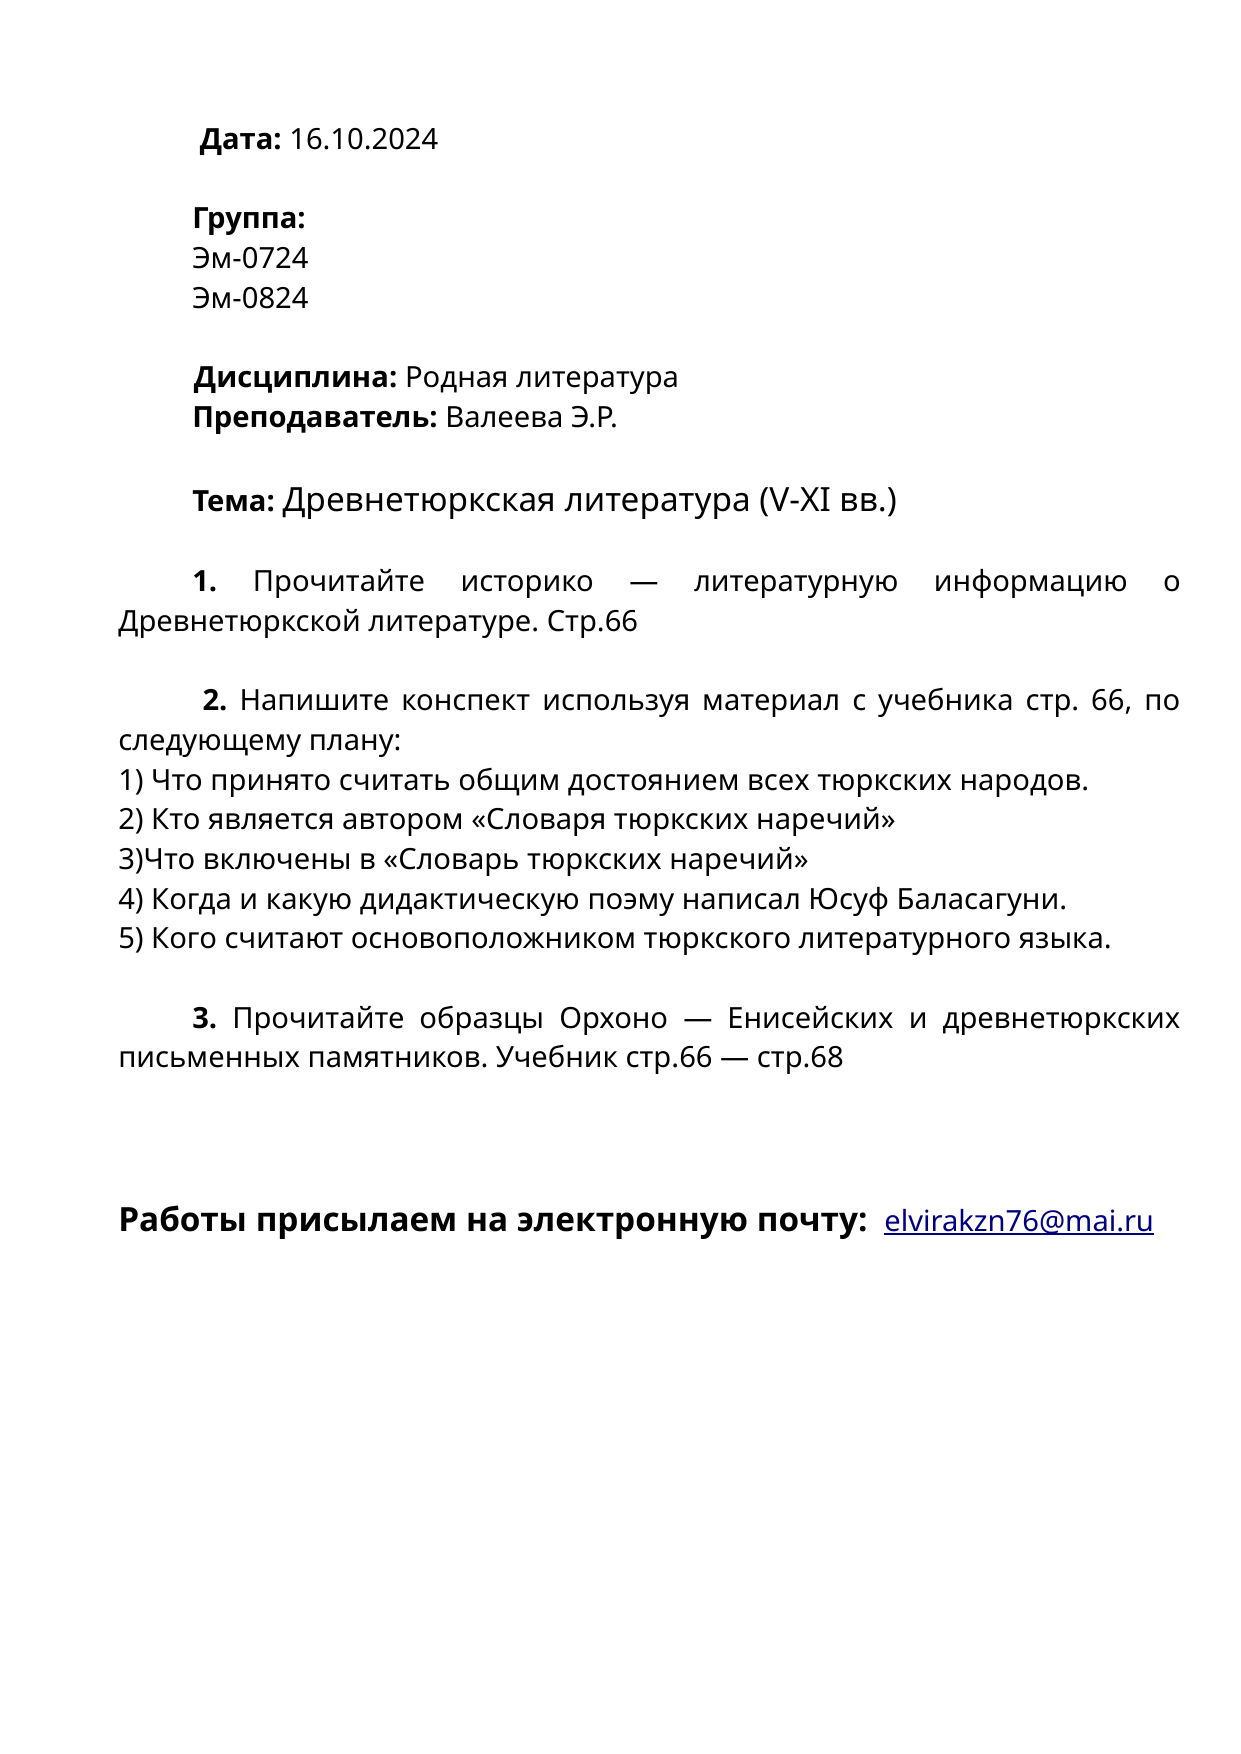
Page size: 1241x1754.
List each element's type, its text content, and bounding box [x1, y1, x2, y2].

text 1) Что принято считать общим достоянием всех тюркских народов. [118, 759, 1181, 798]
text 4) Когда и какую дидактическую поэму написал Юсуф Баласагуни. [118, 878, 1181, 918]
text Преподаватель: Валеева Э.Р. [118, 396, 1181, 436]
text 2) Кто является автором «Словаря тюркских наречий» [118, 798, 1181, 838]
text Дата: 16.10.2024 [118, 118, 1181, 158]
text 2. Напишите конспект используя материал с учебника стр. 66, по следующему плану: [118, 679, 1181, 759]
text Эм-0824 [118, 277, 1181, 317]
text Группа: [118, 197, 1181, 237]
text 3)Что включены в «Словарь тюркских наречий» [118, 838, 1181, 878]
text 1. Прочитайте историко — литературную информацию о Древнетюркской литературе. Стр.66 [118, 560, 1181, 640]
text 3. Прочитайте образцы Орхоно — Енисейских и древнетюркских письменных памятников. Учебник стр.66 — стр.68 [118, 997, 1181, 1076]
text Работы присылаем на электронную почту: elvirakzn76@mai.ru [118, 1195, 1181, 1241]
text Дисциплина: Родная литература [118, 356, 1181, 396]
text 5) Кого считают основоположником тюркского литературного языка. [118, 918, 1181, 957]
text Тема: Древнетюркская литература (V-XI вв.) [118, 475, 1181, 521]
text Эм-0724 [118, 237, 1181, 277]
